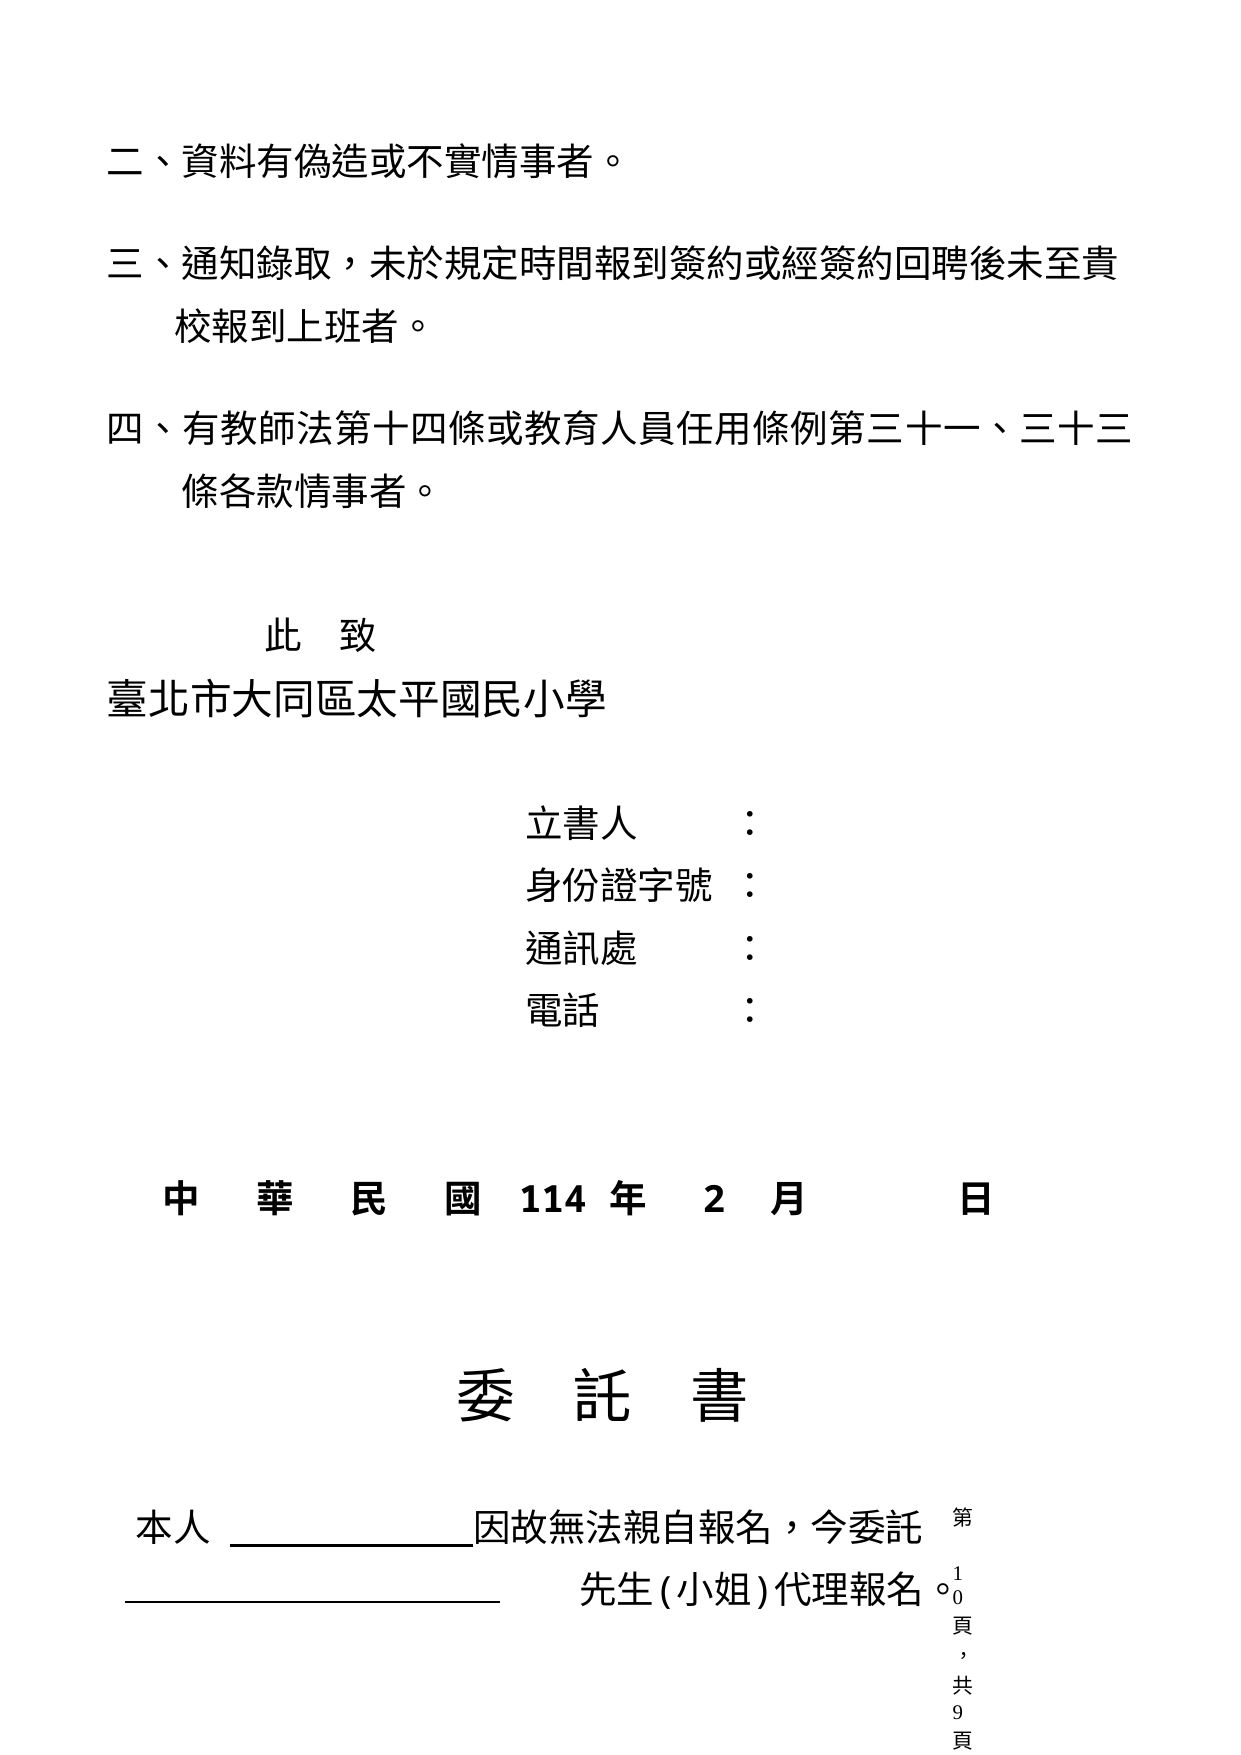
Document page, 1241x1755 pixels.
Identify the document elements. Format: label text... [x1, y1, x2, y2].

text 先生(小姐)代理報名。 [954, 1546, 1134, 1608]
text 先生(小姐)代理報名。 [106, 1546, 952, 1608]
table_cell 身份證字號 [522, 842, 728, 904]
text 本人 因故無法親自報名，今委託 [106, 1483, 1134, 1546]
table_cell ： [728, 967, 766, 1029]
text 四、有教師法第十四條或教育人員任用條例第三十一、三十三條各款情事者。 [106, 384, 1134, 509]
table_header ： [728, 779, 766, 842]
table_cell ： [728, 904, 766, 967]
text 三、通知錄取，未於規定時間報到簽約或經簽約回聘後未至貴校報到上班者。 [106, 220, 1134, 345]
text 臺北市大同區太平國民小學 [106, 654, 1134, 717]
table_cell ： [728, 842, 766, 904]
table_cell 通訊處 [522, 904, 728, 967]
text 此 致 [106, 592, 1134, 654]
text 二、資料有偽造或不實情事者。 [106, 118, 1134, 180]
table_cell 電話 [522, 967, 728, 1029]
text 中 華 民 國 114 年 2 月 日 [106, 1154, 1134, 1217]
text 委 託 書 [106, 1319, 1134, 1444]
table_header 立書人 [522, 779, 728, 842]
